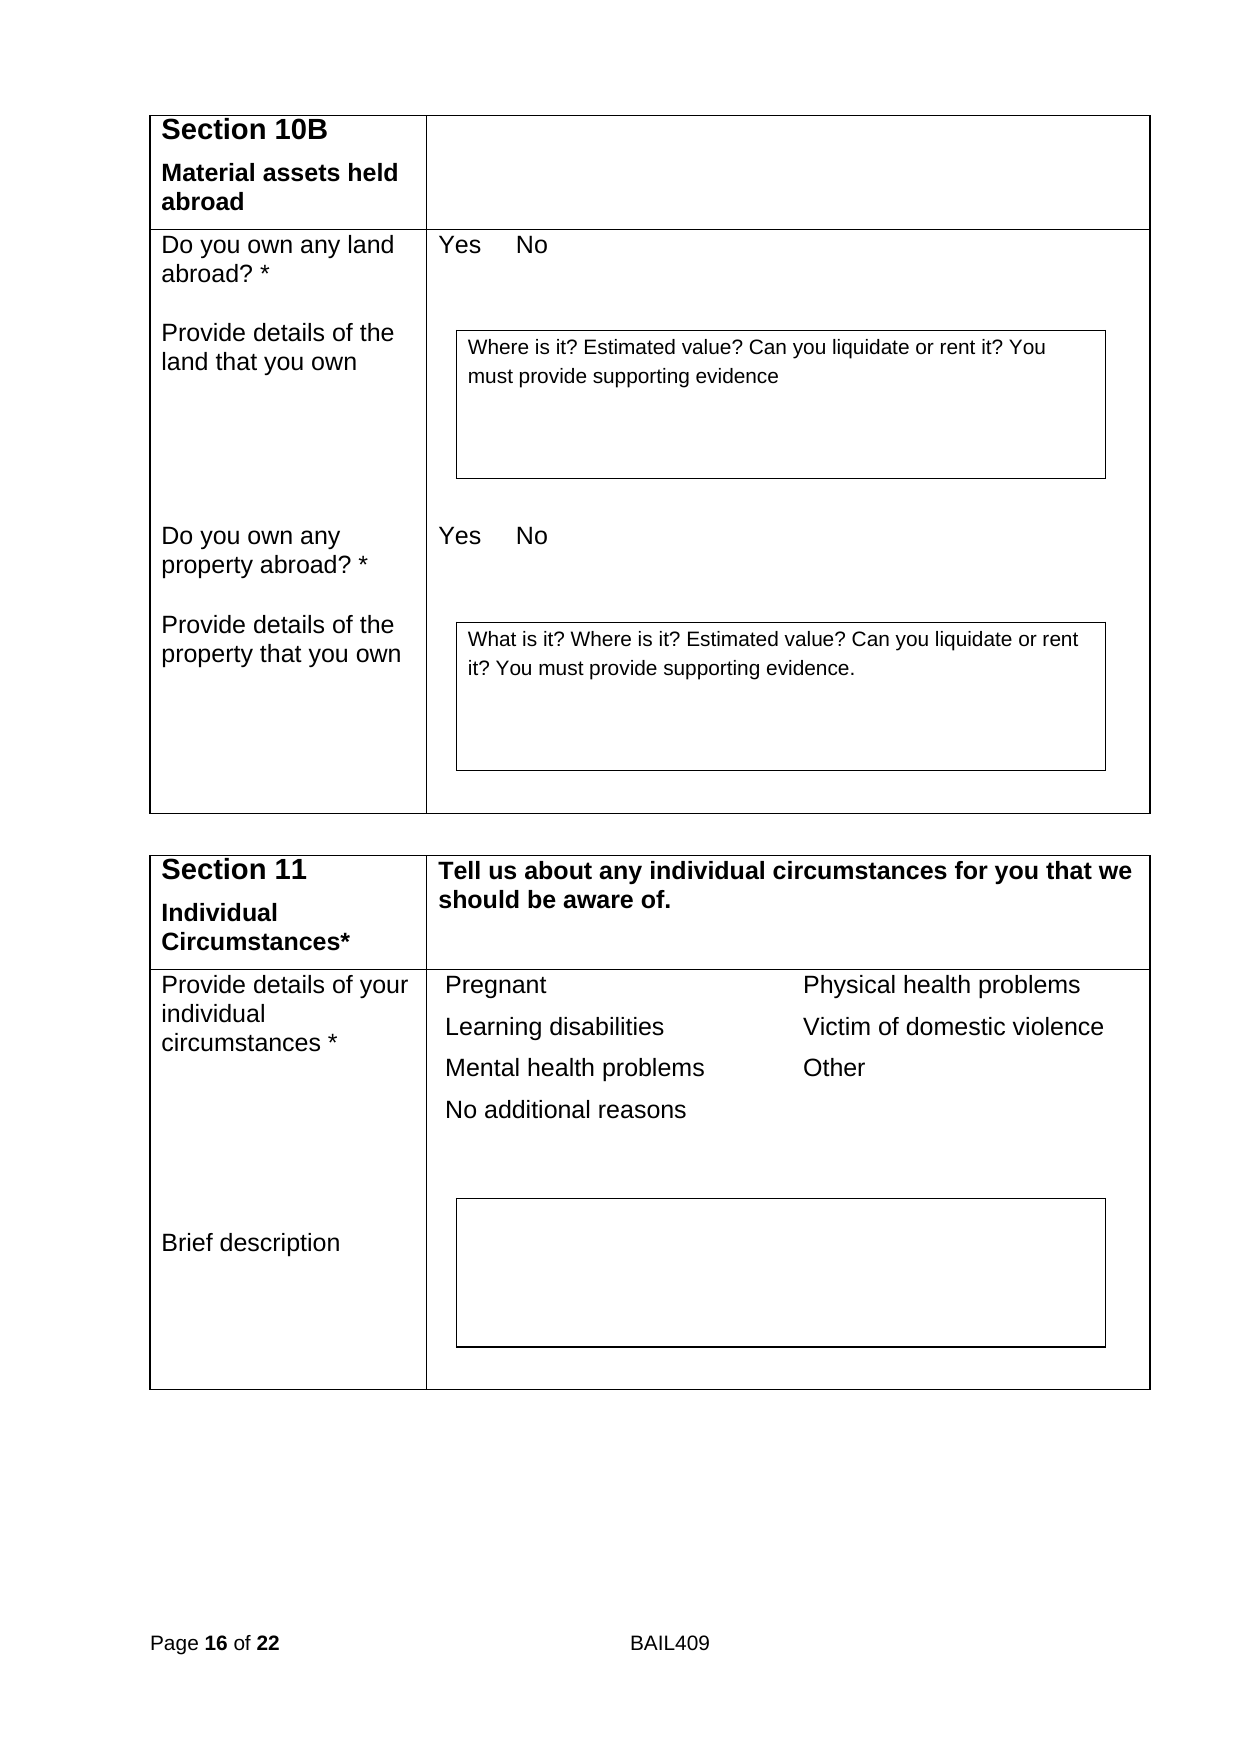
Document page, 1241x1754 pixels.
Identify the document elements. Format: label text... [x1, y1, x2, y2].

table_cell [1106, 478, 1149, 521]
table_cell Provide details of the land that you own [151, 318, 426, 521]
table_cell [1106, 1186, 1149, 1198]
table_cell [427, 1198, 456, 1346]
table_cell Do you own any land abroad? * [151, 230, 426, 318]
table_cell Do you own any property abroad? * [151, 521, 426, 610]
table_cell [427, 622, 456, 770]
table_cell [1106, 1346, 1149, 1389]
table_cell [1106, 330, 1149, 478]
table_header Tell us about any individual circumstances for you that we should be aware of. [427, 856, 1149, 969]
table_cell What is it? Where is it? Estimated value? Can you liquidate or rent it? You must provide supporting evidence. [457, 623, 1105, 770]
table_cell Brief description [151, 1186, 426, 1389]
table_cell [427, 330, 456, 478]
table_cell [456, 610, 1106, 622]
table_cell Pregnant Physical health problems Learning disabilities Victim of domestic violence Mental health problems Other No additional reasons [427, 970, 1149, 1186]
table_header [427, 116, 1149, 229]
table_cell [427, 1186, 456, 1198]
table_cell [456, 479, 1106, 521]
table_cell [1106, 622, 1149, 770]
table_cell [1106, 770, 1149, 813]
table_cell [456, 771, 1106, 813]
table_header Section 10B Material assets held abroad [151, 116, 426, 229]
table_header Section 11 Individual Circumstances* [151, 856, 426, 969]
table_cell [1106, 1198, 1149, 1346]
table_cell [456, 1348, 1106, 1389]
table_cell [1106, 318, 1149, 330]
table_cell [456, 1186, 1106, 1198]
table_cell [1106, 610, 1149, 622]
table_cell [427, 318, 456, 330]
table_cell Where is it? Estimated value? Can you liquidate or rent it? You must provide supporting evidence [457, 331, 1105, 478]
table_cell Yes No [427, 230, 1149, 318]
table_cell [456, 318, 1106, 330]
table_cell [427, 1346, 456, 1389]
table_cell Provide details of the property that you own [151, 610, 426, 813]
table_cell [427, 610, 456, 622]
table_cell Yes No [427, 521, 1149, 610]
table_cell [427, 478, 456, 521]
table_cell [427, 770, 456, 813]
table_cell Provide details of your individual circumstances * [151, 970, 426, 1186]
table_cell [457, 1199, 1105, 1346]
